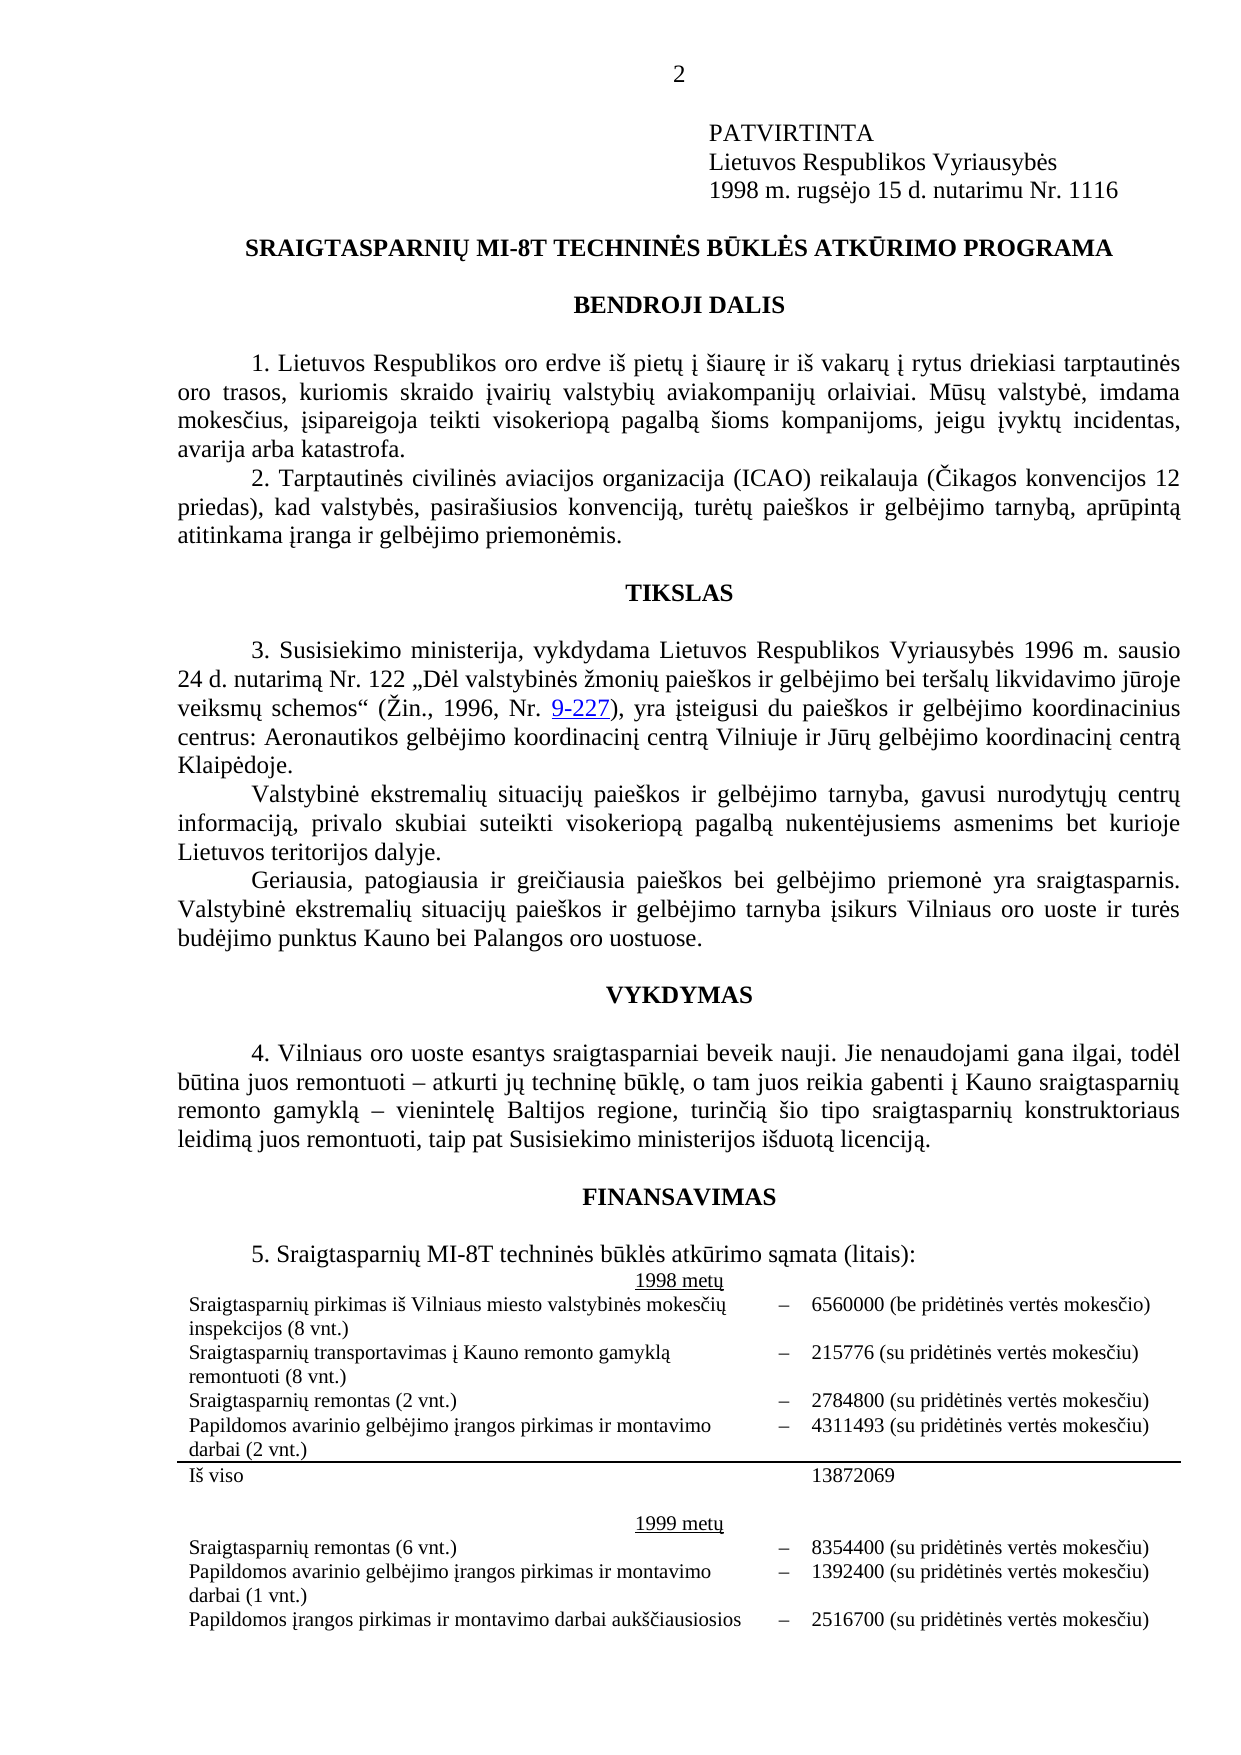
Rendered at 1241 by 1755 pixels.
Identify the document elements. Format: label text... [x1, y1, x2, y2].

table_cell – [764, 1535, 800, 1559]
table_cell Sraigtasparnių remontas (2 vnt.) [177, 1389, 764, 1412]
text 1998 m. rugsėjo 15 d. nutarimu Nr. 1116 [177, 176, 1181, 204]
text BENDROJI DALIS [177, 291, 1181, 319]
text 1. Lietuvos Respublikos oro erdve iš pietų į šiaurę ir iš vakarų į rytus driekiasi tarptautinės oro trasos, kuriomis skraido įvairių valstybių aviakompanijų orlaiviai. Mūsų valstybė, imdama mokesčius, įsipareigoja teikti visokeriopą pagalbą šioms kompanijoms, jeigu įvyktų incidentas, avarija arba katastrofa. [177, 348, 1181, 463]
text Lietuvos Respublikos Vyriausybės [177, 147, 1181, 176]
text VYKDYMAS [177, 981, 1181, 1009]
table_cell 6560000 (be pridėtinės vertės mokesčio) [800, 1292, 1181, 1340]
table_cell – [764, 1292, 800, 1340]
table_cell Papildomos avarinio gelbėjimo įrangos pirkimas ir montavimo darbai (2 vnt.) [177, 1413, 764, 1461]
text 3. Susisiekimo ministerija, vykdydama Lietuvos Respublikos Vyriausybės 1996 m. sausio 24 d. nutarimą Nr. 122 „Dėl valstybinės žmonių paieškos ir gelbėjimo bei teršalų likvidavimo jūroje veiksmų schemos“ (Žin., 1996, Nr. 9-227), yra įsteigusi du paieškos ir gelbėjimo koordinacinius centrus: Aeronautikos gelbėjimo koordinacinį centrą Vilniuje ir Jūrų gelbėjimo koordinacinį centrą Klaipėdoje. [177, 636, 1181, 779]
text 5. Sraigtasparnių MI-8T techninės būklės atkūrimo sąmata (litais): [177, 1239, 1181, 1268]
table_cell 2784800 (su pridėtinės vertės mokesčiu) [800, 1389, 1181, 1412]
table_header 1998 metų [177, 1268, 1181, 1292]
text TIKSLAS [177, 578, 1181, 607]
table_cell [177, 1487, 764, 1511]
table_cell Sraigtasparnių pirkimas iš Vilniaus miesto valstybinės mokesčių inspekcijos (8 vnt.) [177, 1292, 764, 1340]
text Valstybinė ekstremalių situacijų paieškos ir gelbėjimo tarnyba, gavusi nurodytųjų centrų informaciją, privalo skubiai suteikti visokeriopą pagalbą nukentėjusiems asmenims bet kurioje Lietuvos teritorijos dalyje. [177, 779, 1181, 866]
table_cell Sraigtasparnių remontas (6 vnt.) [177, 1535, 764, 1559]
table_cell – [764, 1559, 800, 1607]
table_cell 13872069 [800, 1463, 1181, 1487]
table_cell Papildomos avarinio gelbėjimo įrangos pirkimas ir montavimo darbai (1 vnt.) [177, 1559, 764, 1607]
table_cell 1999 metų [177, 1511, 1181, 1535]
text 2. Tarptautinės civilinės aviacijos organizacija (ICAO) reikalauja (Čikagos konvencijos 12 priedas), kad valstybės, pasirašiusios konvenciją, turėtų paieškos ir gelbėjimo tarnybą, aprūpintą atitinkama įranga ir gelbėjimo priemonėmis. [177, 463, 1181, 549]
text Geriausia, patogiausia ir greičiausia paieškos bei gelbėjimo priemonė yra sraigtasparnis. Valstybinė ekstremalių situacijų paieškos ir gelbėjimo tarnyba įsikurs Vilniaus oro uoste ir turės budėjimo punktus Kauno bei Palangos oro uostuose. [177, 866, 1181, 952]
table_cell 8354400 (su pridėtinės vertės mokesčiu) [800, 1535, 1181, 1559]
table_cell Papildomos įrangos pirkimas ir montavimo darbai aukščiausiosios [177, 1607, 764, 1631]
text 4. Vilniaus oro uoste esantys sraigtasparniai beveik nauji. Jie nenaudojami gana ilgai, todėl būtina juos remontuoti – atkurti jų techninę būklę, o tam juos reikia gabenti į Kauno sraigtasparnių remonto gamyklą – vienintelę Baltijos regione, turinčią šio tipo sraigtasparnių konstruktoriaus leidimą juos remontuoti, taip pat Susisiekimo ministerijos išduotą licenciją. [177, 1038, 1181, 1153]
table_cell 2516700 (su pridėtinės vertės mokesčiu) [800, 1607, 1181, 1631]
table_cell [800, 1487, 1181, 1511]
text FINANSAVIMAS [177, 1182, 1181, 1211]
table_cell – [764, 1389, 800, 1412]
table_cell 215776 (su pridėtinės vertės mokesčiu) [800, 1340, 1181, 1388]
table_cell – [764, 1413, 800, 1461]
table_cell – [764, 1607, 800, 1631]
text PATVIRTINTA [709, 118, 1181, 147]
table_cell Sraigtasparnių transportavimas į Kauno remonto gamyklą remontuoti (8 vnt.) [177, 1340, 764, 1388]
text SRAIGTASPARNIŲ MI-8T TECHNINĖS BŪKLĖS ATKŪRIMO PROGRAMA [177, 233, 1181, 262]
table_cell [764, 1487, 800, 1511]
table_cell 1392400 (su pridėtinės vertės mokesčiu) [800, 1559, 1181, 1607]
table_cell 4311493 (su pridėtinės vertės mokesčiu) [800, 1413, 1181, 1461]
table_cell – [764, 1340, 800, 1388]
table_cell Iš viso [177, 1463, 764, 1487]
table_cell [764, 1463, 800, 1487]
